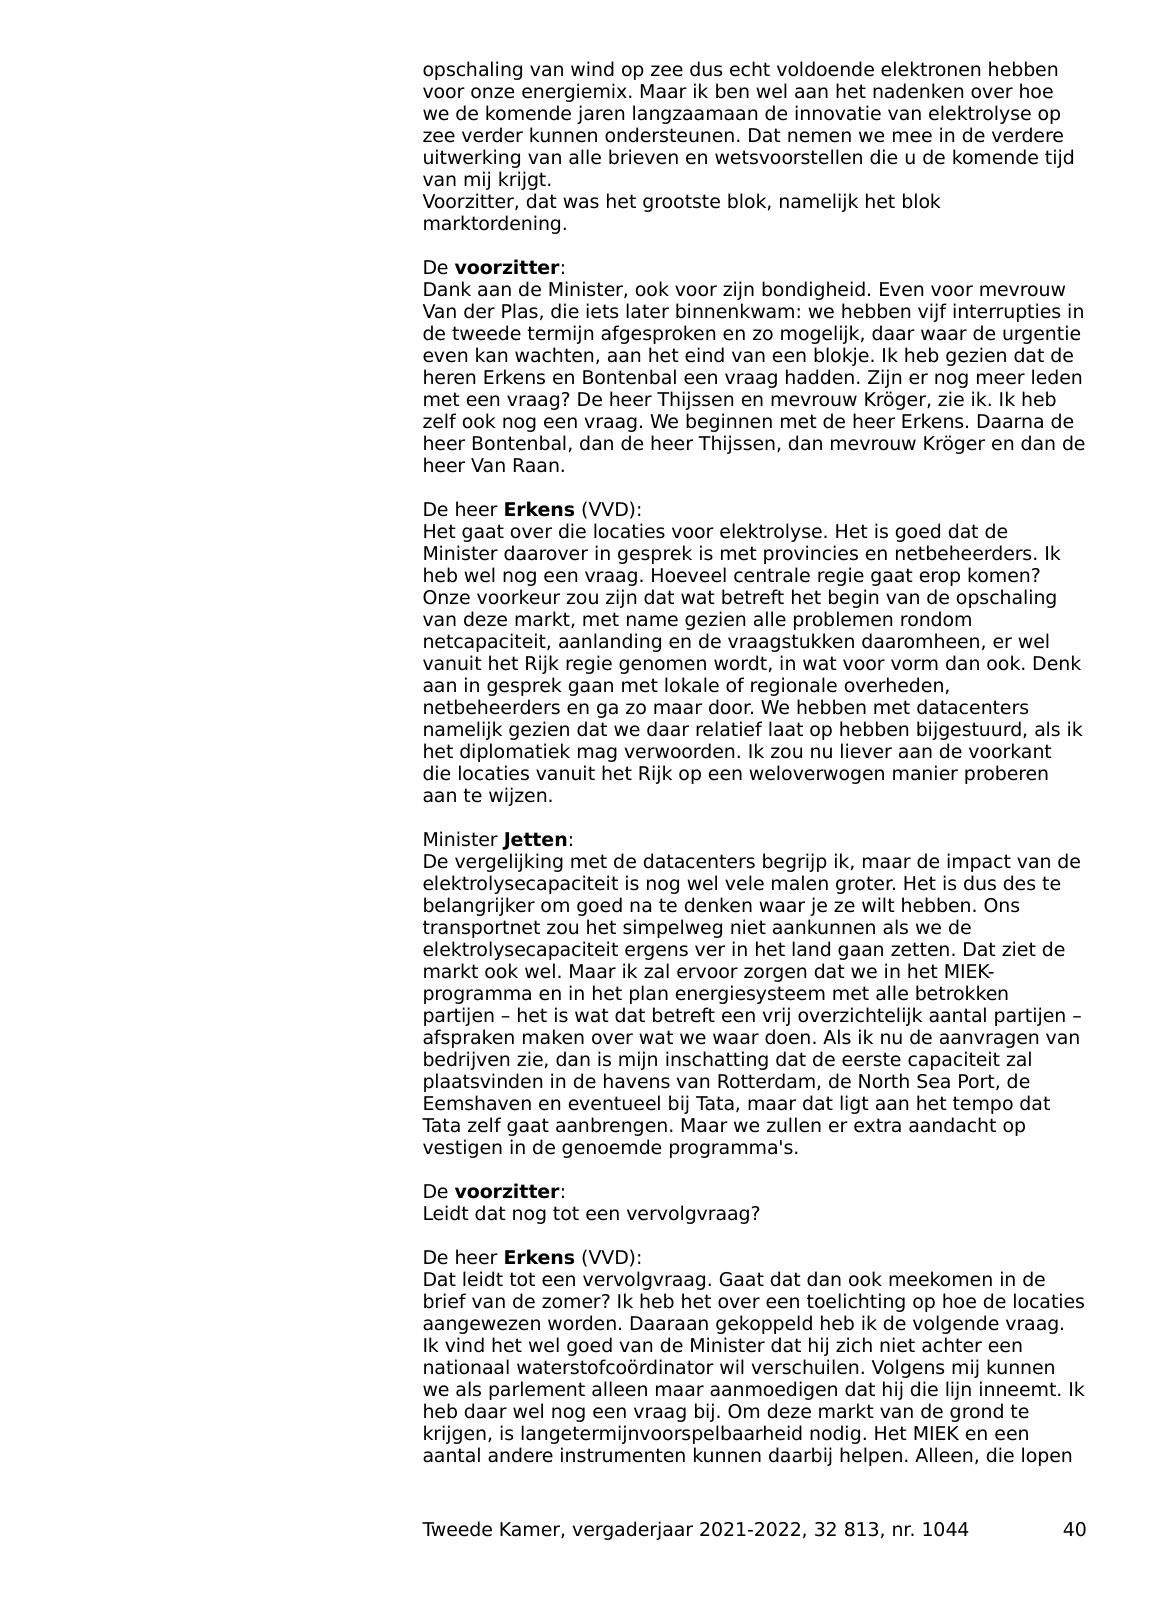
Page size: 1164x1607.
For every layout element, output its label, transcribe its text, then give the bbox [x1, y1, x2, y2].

text Dat leidt tot een vervolgvraag. Gaat dat dan ook meekomen in de brief van de zomer? Ik heb het over een toelichting op hoe de locaties aangewezen worden. Daaraan gekoppeld heb ik de volgende vraag. Ik vind het wel goed van de Minister dat hij zich niet achter een nationaal waterstofcoördinator wil verschuilen. Volgens mij kunnen we als parlement alleen maar aanmoedigen dat hij die lijn inneemt. Ik heb daar wel nog een vraag bij. Om deze markt van de grond te krijgen, is langetermijnvoorspelbaarheid nodig. Het MIEK en een aantal andere instrumenten kunnen daarbij helpen. Alleen, die lopen [422, 1269, 1087, 1467]
text Leidt dat nog tot een vervolgvraag? [422, 1203, 1087, 1225]
text De voorzitter: [422, 257, 1087, 279]
text Dank aan de Minister, ook voor zijn bondigheid. Even voor mevrouw Van der Plas, die iets later binnenkwam: we hebben vijf interrupties in de tweede termijn afgesproken en zo mogelijk, daar waar de urgentie even kan wachten, aan het eind van een blokje. Ik heb gezien dat de heren Erkens en Bontenbal een vraag hadden. Zijn er nog meer leden met een vraag? De heer Thijssen en mevrouw Kröger, zie ik. Ik heb zelf ook nog een vraag. We beginnen met de heer Erkens. Daarna de heer Bontenbal, dan de heer Thijssen, dan mevrouw Kröger en dan de heer Van Raan. [422, 279, 1087, 477]
text Minister Jetten: [422, 829, 1087, 851]
text De vergelijking met de datacenters begrijp ik, maar de impact van de elektrolysecapaciteit is nog wel vele malen groter. Het is dus des te belangrijker om goed na te denken waar je ze wilt hebben. Ons transportnet zou het simpelweg niet aankunnen als we de elektrolysecapaciteit ergens ver in het land gaan zetten. Dat ziet de markt ook wel. Maar ik zal ervoor zorgen dat we in het MIEK-programma en in het plan energiesysteem met alle betrokken partijen – het is wat dat betreft een vrij overzichtelijk aantal partijen – afspraken maken over wat we waar doen. Als ik nu de aanvragen van bedrijven zie, dan is mijn inschatting dat de eerste capaciteit zal plaatsvinden in de havens van Rotterdam, de North Sea Port, de Eemshaven en eventueel bij Tata, maar dat ligt aan het tempo dat Tata zelf gaat aanbrengen. Maar we zullen er extra aandacht op vestigen in de genoemde programma's. [422, 851, 1087, 1159]
text De heer Erkens (VVD): [422, 499, 1087, 521]
text Voorzitter, dat was het grootste blok, namelijk het blok marktordening. [422, 191, 1087, 235]
text De heer Erkens (VVD): [422, 1247, 1087, 1269]
text opschaling van wind op zee dus echt voldoende elektronen hebben voor onze energiemix. Maar ik ben wel aan het nadenken over hoe we de komende jaren langzaamaan de innovatie van elektrolyse op zee verder kunnen ondersteunen. Dat nemen we mee in de verdere uitwerking van alle brieven en wetsvoorstellen die u de komende tijd van mij krijgt. [422, 59, 1087, 191]
text De voorzitter: [422, 1181, 1087, 1203]
text Het gaat over die locaties voor elektrolyse. Het is goed dat de Minister daarover in gesprek is met provincies en netbeheerders. Ik heb wel nog een vraag. Hoeveel centrale regie gaat erop komen? Onze voorkeur zou zijn dat wat betreft het begin van de opschaling van deze markt, met name gezien alle problemen rondom netcapaciteit, aanlanding en de vraagstukken daaromheen, er wel vanuit het Rijk regie genomen wordt, in wat voor vorm dan ook. Denk aan in gesprek gaan met lokale of regionale overheden, netbeheerders en ga zo maar door. We hebben met datacenters namelijk gezien dat we daar relatief laat op hebben bijgestuurd, als ik het diplomatiek mag verwoorden. Ik zou nu liever aan de voorkant die locaties vanuit het Rijk op een weloverwogen manier proberen aan te wijzen. [422, 521, 1087, 807]
